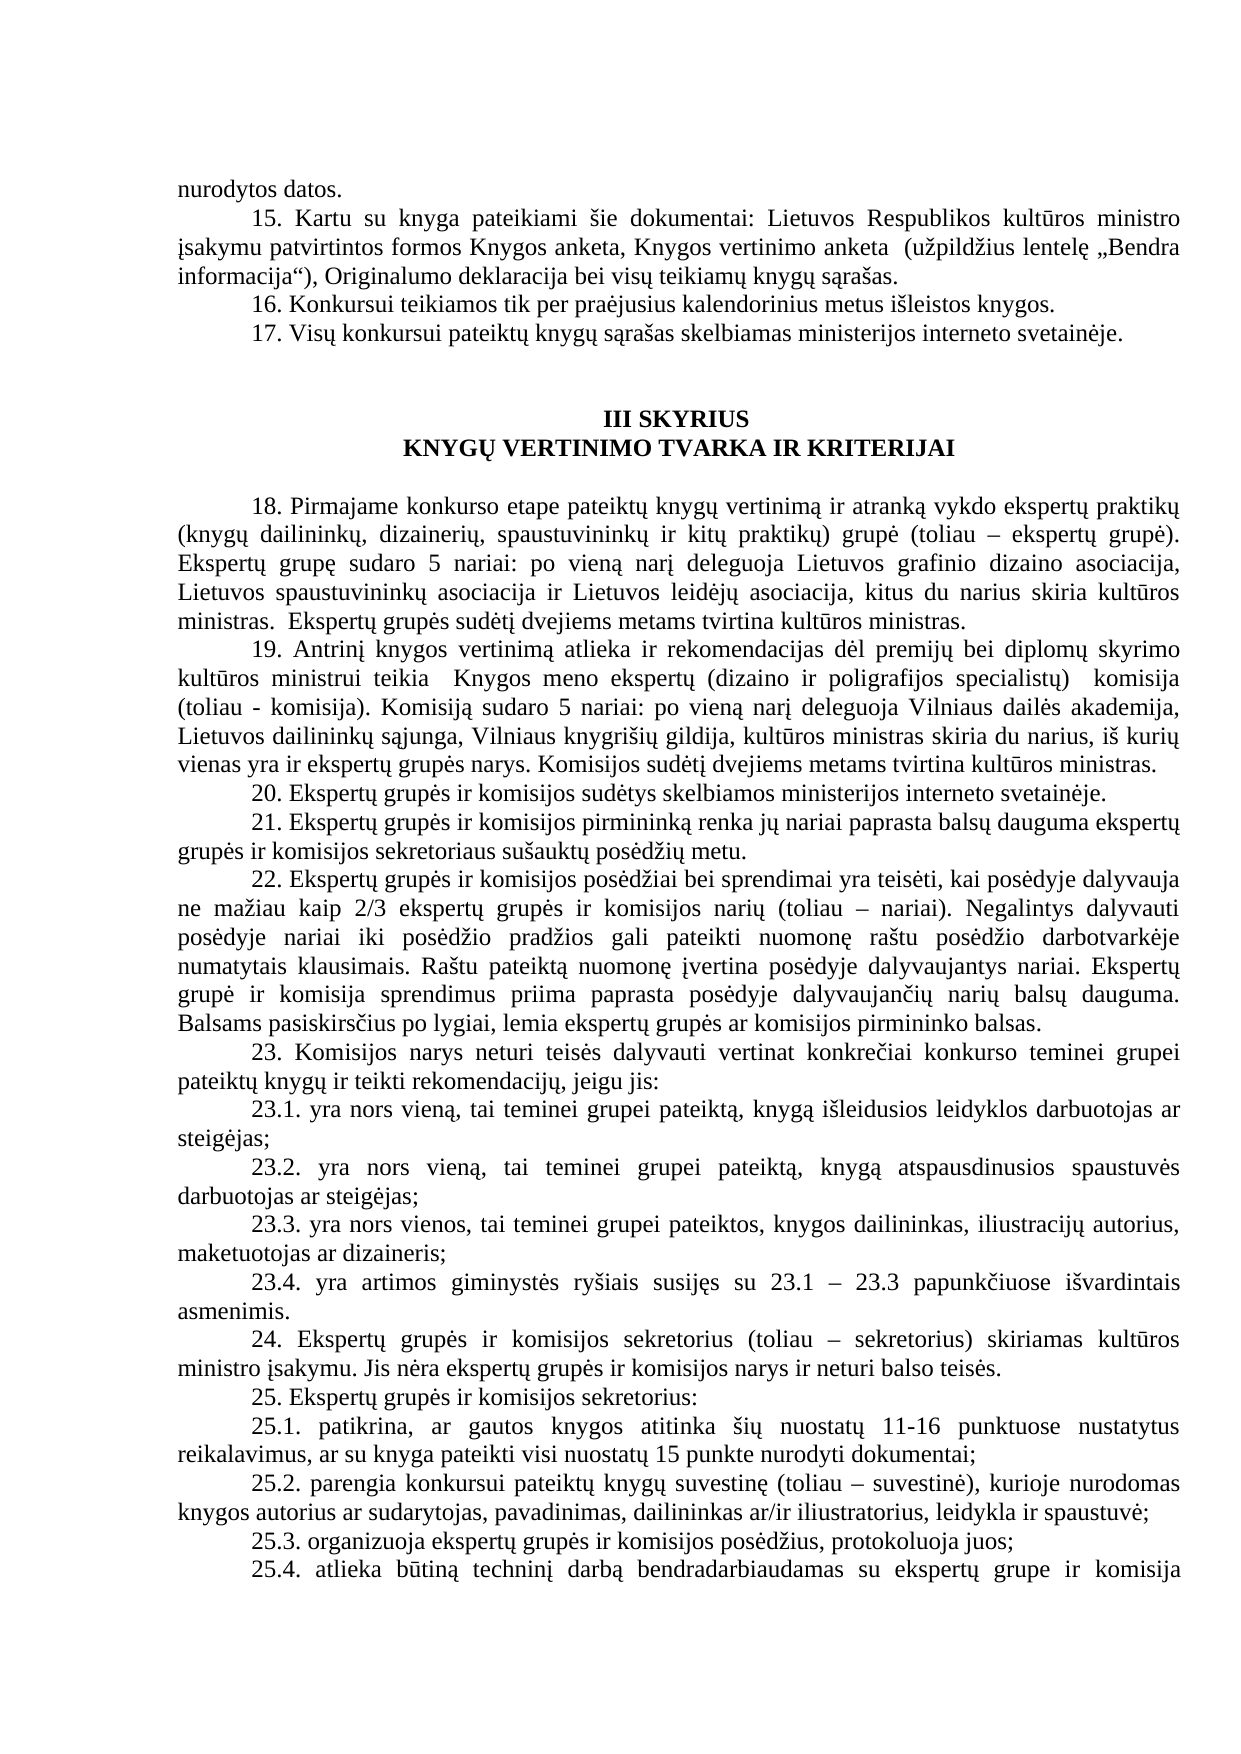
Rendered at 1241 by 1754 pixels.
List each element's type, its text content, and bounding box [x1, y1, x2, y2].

text 24. Ekspertų grupės ir komisijos sekretorius (toliau – sekretorius) skiriamas kultūros ministro įsakymu. Jis nėra ekspertų grupės ir komisijos narys ir neturi balso teisės. [177, 1324, 1181, 1382]
text nurodytos datos. [177, 174, 1181, 203]
text 23.3. yra nors vienos, tai teminei grupei pateiktos, knygos dailininkas, iliustracijų autorius, maketuotojas ar dizaineris; [177, 1209, 1181, 1267]
text 21. Ekspertų grupės ir komisijos pirmininką renka jų nariai paprasta balsų dauguma ekspertų grupės ir komisijos sekretoriaus sušauktų posėdžių metu. [177, 807, 1181, 864]
text KNYGŲ VERTINIMO TVARKA IR KRITERIJAI [177, 433, 1181, 462]
text 25.4. atlieka būtiną techninį darbą bendradarbiaudamas su ekspertų grupe ir komisija [177, 1554, 1181, 1583]
text 25.2. parengia konkursui pateiktų knygų suvestinę (toliau – suvestinė), kurioje nurodomas knygos autorius ar sudarytojas, pavadinimas, dailininkas ar/ir iliustratorius, leidykla ir spaustuvė; [177, 1468, 1181, 1526]
text 18. Pirmajame konkurso etape pateiktų knygų vertinimą ir atranką vykdo ekspertų praktikų (knygų dailininkų, dizainerių, spaustuvininkų ir kitų praktikų) grupė (toliau – ekspertų grupė). Ekspertų grupę sudaro 5 nariai: po vieną narį deleguoja Lietuvos grafinio dizaino asociacija, Lietuvos spaustuvininkų asociacija ir Lietuvos leidėjų asociacija, kitus du narius skiria kultūros ministras. Ekspertų grupės sudėtį dvejiems metams tvirtina kultūros ministras. [177, 491, 1181, 634]
text III SKYRIUS [177, 404, 1181, 433]
text 23.4. yra artimos giminystės ryšiais susijęs su 23.1 – 23.3 papunkčiuose išvardintais asmenimis. [177, 1267, 1181, 1324]
text 20. Ekspertų grupės ir komisijos sudėtys skelbiamos ministerijos interneto svetainėje. [177, 778, 1181, 807]
text 25.3. organizuoja ekspertų grupės ir komisijos posėdžius, protokoluoja juos; [177, 1526, 1181, 1554]
text 23.1. yra nors vieną, tai teminei grupei pateiktą, knygą išleidusios leidyklos darbuotojas ar steigėjas; [177, 1094, 1181, 1152]
text 17. Visų konkursui pateiktų knygų sąrašas skelbiamas ministerijos interneto svetainėje. [177, 318, 1181, 347]
text 23. Komisijos narys neturi teisės dalyvauti vertinat konkrečiai konkurso teminei grupei pateiktų knygų ir teikti rekomendacijų, jeigu jis: [177, 1037, 1181, 1094]
text 25.1. patikrina, ar gautos knygos atitinka šių nuostatų 11-16 punktuose nustatytus reikalavimus, ar su knyga pateikti visi nuostatų 15 punkte nurodyti dokumentai; [177, 1411, 1181, 1468]
text 15. Kartu su knyga pateikiami šie dokumentai: Lietuvos Respublikos kultūros ministro įsakymu patvirtintos formos Knygos anketa, Knygos vertinimo anketa (užpildžius lentelę „Bendra informacija“), Originalumo deklaracija bei visų teikiamų knygų sąrašas. [177, 203, 1181, 289]
text 23.2. yra nors vieną, tai teminei grupei pateiktą, knygą atspausdinusios spaustuvės darbuotojas ar steigėjas; [177, 1152, 1181, 1209]
text 22. Ekspertų grupės ir komisijos posėdžiai bei sprendimai yra teisėti, kai posėdyje dalyvauja ne mažiau kaip 2/3 ekspertų grupės ir komisijos narių (toliau – nariai). Negalintys dalyvauti posėdyje nariai iki posėdžio pradžios gali pateikti nuomonę raštu posėdžio darbotvarkėje numatytais klausimais. Raštu pateiktą nuomonę įvertina posėdyje dalyvaujantys nariai. Ekspertų grupė ir komisija sprendimus priima paprasta posėdyje dalyvaujančių narių balsų dauguma. Balsams pasiskirsčius po lygiai, lemia ekspertų grupės ar komisijos pirmininko balsas. [177, 864, 1181, 1037]
text 25. Ekspertų grupės ir komisijos sekretorius: [177, 1382, 1181, 1411]
text 19. Antrinį knygos vertinimą atlieka ir rekomendacijas dėl premijų bei diplomų skyrimo kultūros ministrui teikia Knygos meno ekspertų (dizaino ir poligrafijos specialistų) komisija (toliau - komisija). Komisiją sudaro 5 nariai: po vieną narį deleguoja Vilniaus dailės akademija, Lietuvos dailininkų sąjunga, Vilniaus knygrišių gildija, kultūros ministras skiria du narius, iš kurių vienas yra ir ekspertų grupės narys. Komisijos sudėtį dvejiems metams tvirtina kultūros ministras. [177, 634, 1181, 778]
text 16. Konkursui teikiamos tik per praėjusius kalendorinius metus išleistos knygos. [177, 289, 1181, 318]
